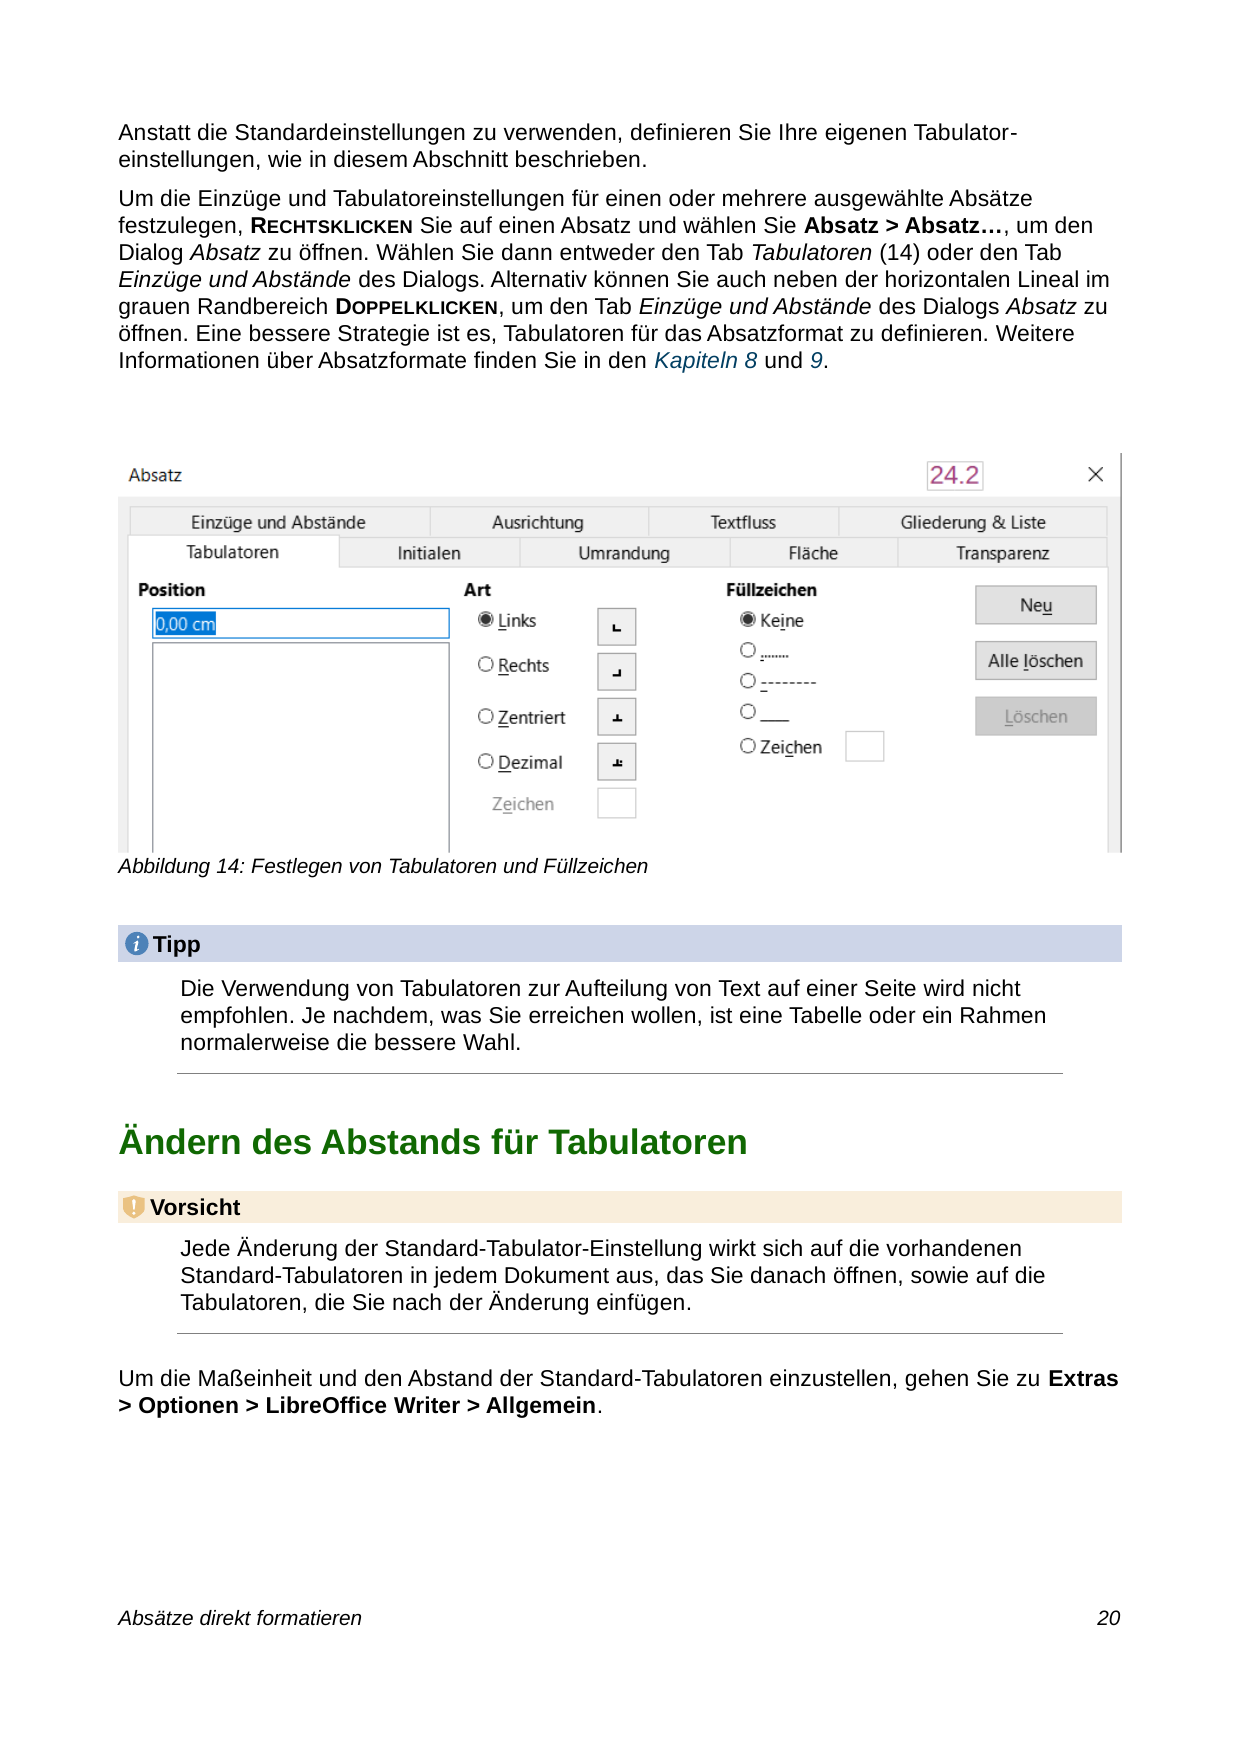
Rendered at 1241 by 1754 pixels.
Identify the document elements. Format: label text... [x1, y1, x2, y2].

text Die Verwendung von Tabulatoren zur Aufteilung von Text auf einer Seite wird nicht empfohlen. Je nachdem, was Sie erreichen wollen, ist eine Tabelle oder ein Rahmen normalerweise die bessere Wahl. [177, 974, 1063, 1073]
text Um die Einzüge und Tabulatoreinstellungen für einen oder mehrere ausgewählte Absätze festzulegen, Rechtsklicken Sie auf einen Absatz und wählen Sie Absatz > Absatz…, um den Dialog Absatz zu öffnen. Wählen Sie dann entweder den Tab Tabulatoren (Abbildung 14) oder den Tab Einzüge und Abstände des Dialogs. Alternativ können Sie auch neben der horizontalen Lineal im grauen Randbereich Doppelklicken, um den Tab Einzüge und Abstände des Dialogs Absatz zu öffnen. Eine bessere Strategie ist es, Tabulatoren für das Absatzformat zu definieren. Weitere Informationen über Absatzformate finden Sie in den Kapiteln 8 und 9. [118, 184, 1122, 374]
text Anstatt die Standard­einstellungen zu verwenden, definieren Sie Ihre eigenen Tabulator­einstellungen, wie in diesem Abschnitt beschrieben. [118, 118, 1122, 172]
text Um die Maßeinheit und den Abstand der Standard-Tabulatoren einzustellen, gehen Sie zu Extras > Optionen > LibreOffice Writer > Allgemein. [118, 1364, 1122, 1418]
text Abbildung 14: Festlegen von Tabulatoren und Füllzeichen [118, 854, 1122, 878]
subtitle Tipp [118, 925, 1122, 962]
subtitle Vorsicht [118, 1191, 1122, 1223]
picture [118, 453, 1123, 854]
subtitle Ändern des Abstands für Tabulatoren [118, 1121, 1122, 1162]
text Jede Änderung der Standard-Tabulator-Einstellung wirkt sich auf die vorhandenen Standard-Tabulatoren in jedem Dokument aus, das Sie danach öffnen, sowie auf die Tabulatoren, die Sie nach der Änderung einfügen. [177, 1234, 1063, 1333]
